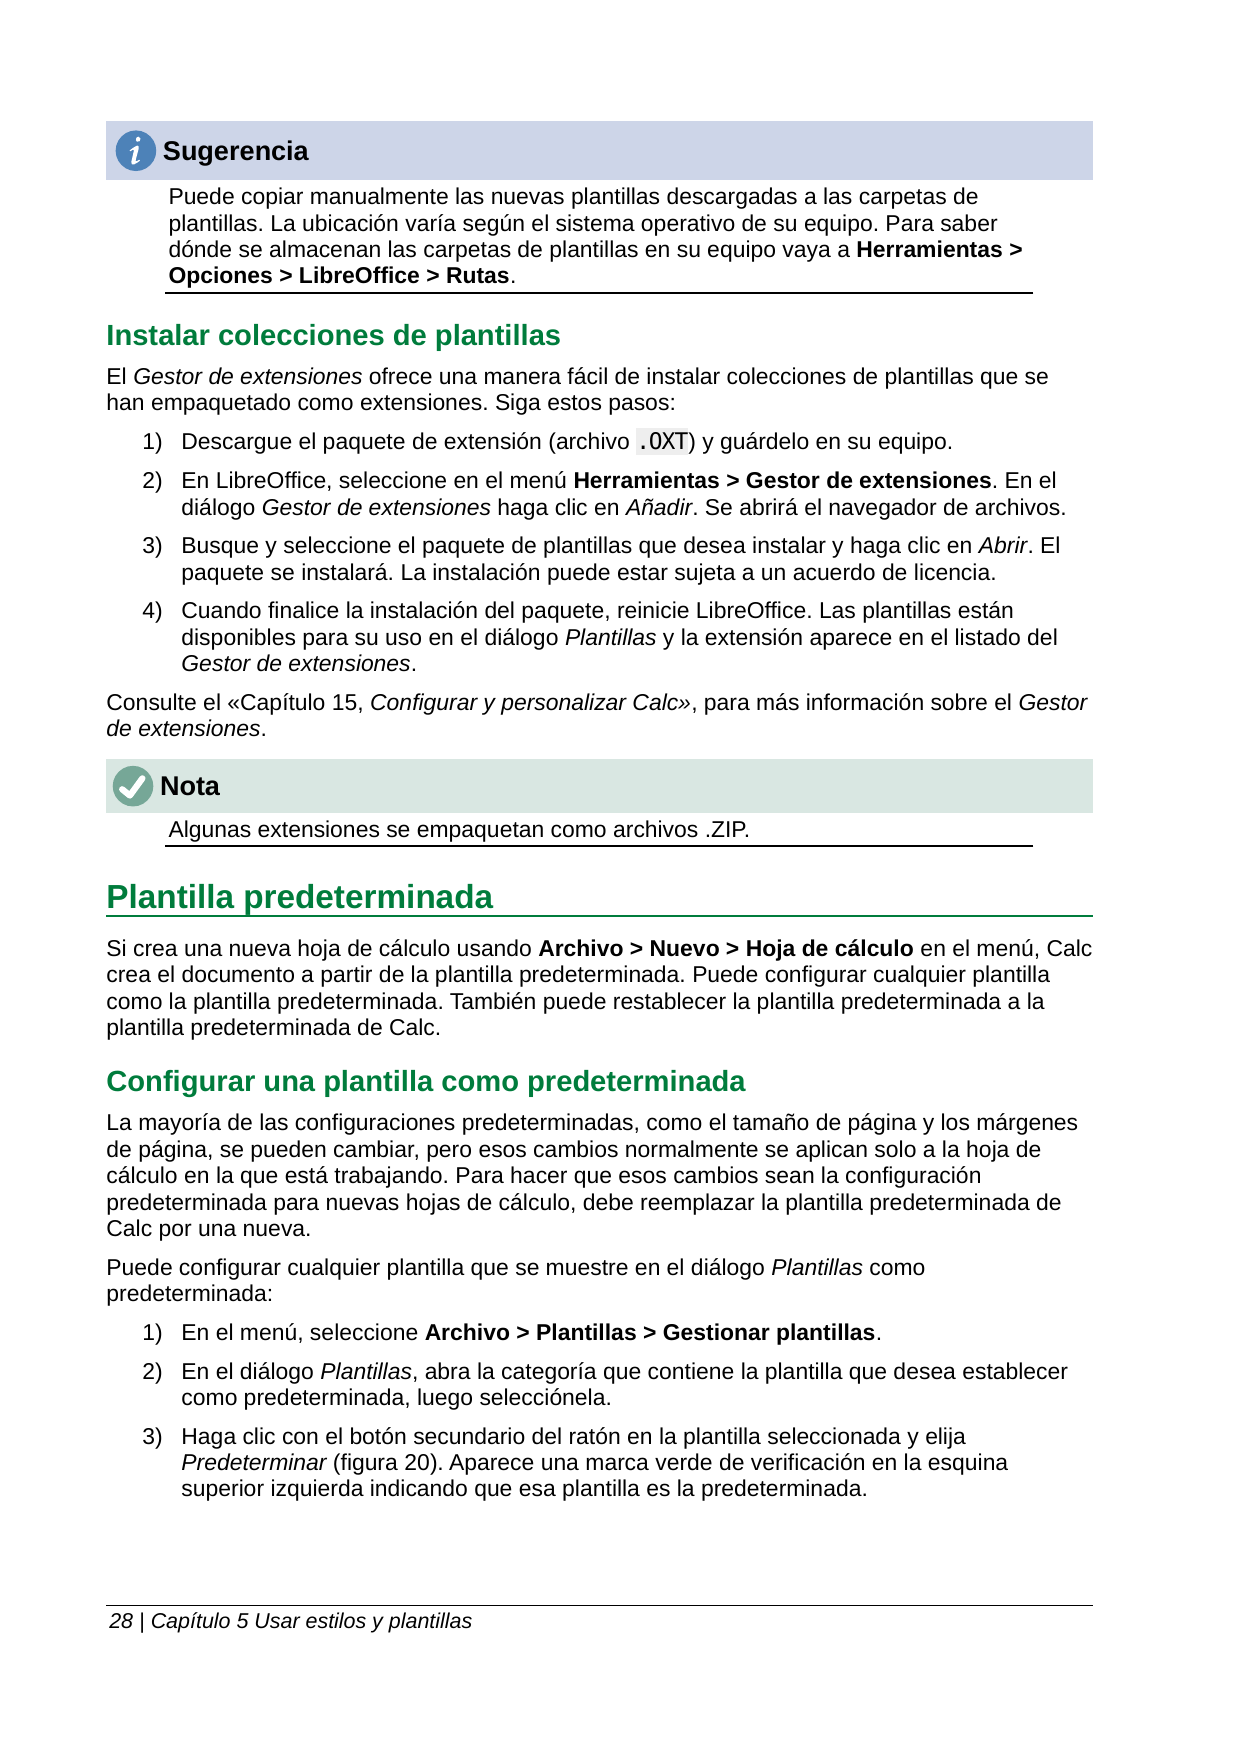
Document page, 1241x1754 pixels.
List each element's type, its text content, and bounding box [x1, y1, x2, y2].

subtitle Plantilla predeterminada [106, 877, 1093, 915]
list Cuando finalice la instalación del paquete, reinicie LibreOffice. Las plantillas están disponibles para su uso en el diálogo Plantillas y la extensión aparece en el listado del Gestor de extensiones. [162, 597, 1093, 677]
text La mayoría de las configuraciones predeterminadas, como el tamaño de página y los márgenes de página, se pueden cambiar, pero esos cambios normalmente se aplican solo a la hoja de cálculo en la que está trabajando. Para hacer que esos cambios sean la configuración predeterminada para nuevas hojas de cálculo, debe reemplazar la plantilla predeterminada de Calc por una nueva. [106, 1109, 1093, 1241]
list En el menú, seleccione Archivo > Plantillas > Gestionar plantillas. [162, 1319, 1093, 1345]
subtitle Nota [106, 759, 1093, 813]
list Puede configurar cualquier plantilla que se muestre en el diálogo Plantillas como predeterminada: [106, 1254, 1093, 1306]
text Consulte el «Capítulo 15, Configurar y personalizar Calc», para más información sobre el Gestor de extensiones. [106, 689, 1093, 742]
list El Gestor de extensiones ofrece una manera fácil de instalar colecciones de plantillas que se han empaquetado como extensiones. Siga estos pasos: [106, 363, 1093, 416]
list Descargue el paquete de extensión (archivo .OXT) y guárdelo en su equipo. [688, 428, 1093, 455]
subtitle Instalar colecciones de plantillas [106, 317, 1093, 351]
list Descargue el paquete de extensión (archivo .OXT) y guárdelo en su equipo. [162, 428, 636, 455]
subtitle Configurar una plantilla como predeterminada [106, 1064, 1093, 1098]
list Haga clic con el botón secundario del ratón en la plantilla seleccionada y elija Predeterminar (figura 20). Aparece una marca verde de verificación en la esquina superior izquierda indicando que esa plantilla es la predeterminada. [162, 1423, 1093, 1502]
list En el diálogo Plantillas, abra la categoría que contiene la plantilla que desea establecer como predeterminada, luego selecciónela. [162, 1358, 1093, 1410]
list En LibreOffice, seleccione en el menú Herramientas > Gestor de extensiones. En el diálogo Gestor de extensiones haga clic en Añadir. Se abrirá el navegador de archivos. [162, 467, 1093, 520]
subtitle Sugerencia [106, 121, 1093, 180]
text Puede copiar manualmente las nuevas plantillas descargadas a las carpetas de plantillas. La ubicación varía según el sistema operativo de su equipo. Para saber dónde se almacenan las carpetas de plantillas en su equipo vaya a Herramientas > Opciones > LibreOffice > Rutas. [165, 180, 1033, 292]
list Busque y seleccione el paquete de plantillas que desea instalar y haga clic en Abrir. El paquete se instalará. La instalación puede estar sujeta a un acuerdo de licencia. [162, 532, 1093, 585]
text Algunas extensiones se empaquetan como archivos .ZIP. [165, 813, 1033, 845]
text Si crea una nueva hoja de cálculo usando Archivo > Nuevo > Hoja de cálculo en el menú, Calc crea el documento a partir de la plantilla predeterminada. Puede configurar cualquier plantilla como la plantilla predeterminada. También puede restablecer la plantilla predeterminada a la plantilla predeterminada de Calc. [106, 935, 1093, 1040]
